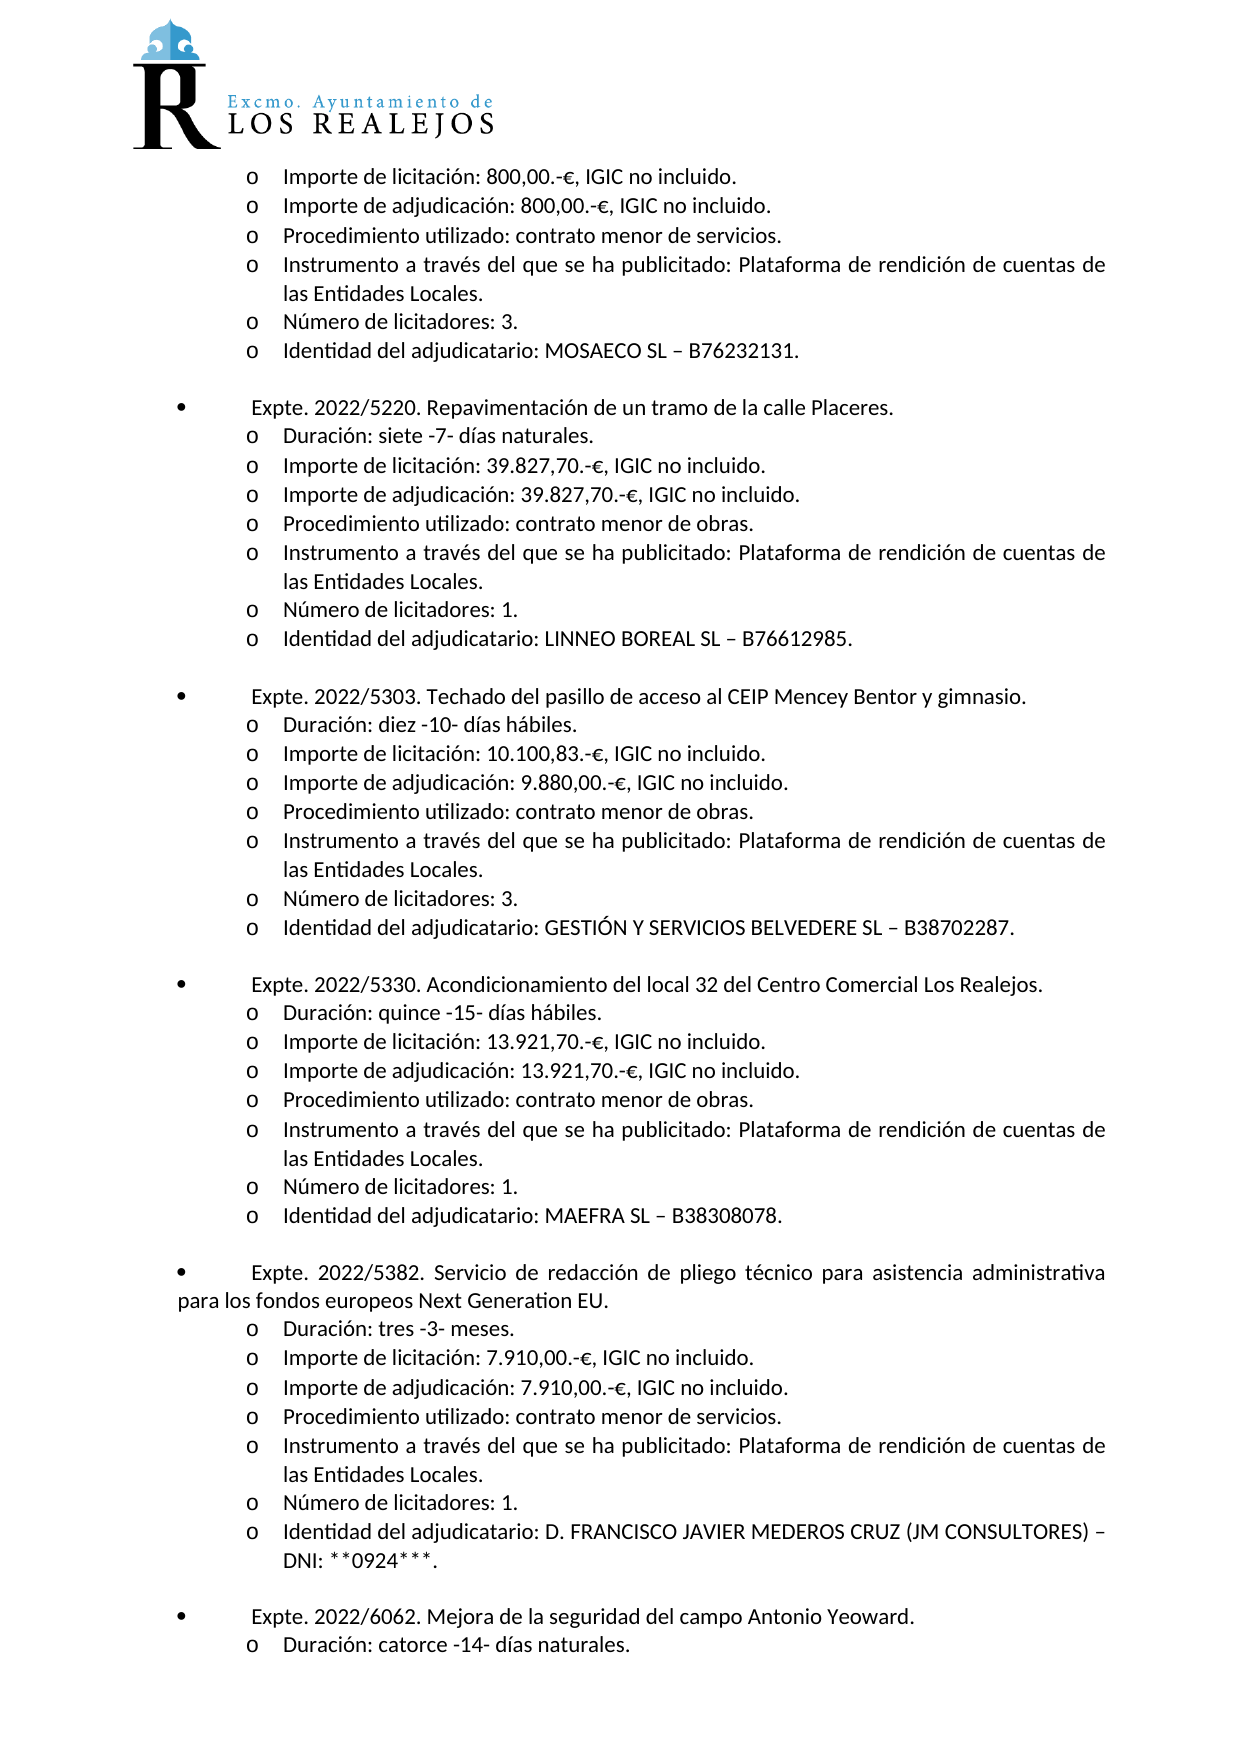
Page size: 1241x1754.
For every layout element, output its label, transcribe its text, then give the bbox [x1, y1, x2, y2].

list Expte. 2022/5303. Techado del pasillo de acceso al CEIP Mencey Bentor y gimnasio. [177, 682, 1107, 710]
list Instrumento a través del que se ha publicitado: Plataforma de rendición de cuentas de las Entidades Locales. [245, 250, 1107, 307]
list Expte. 2022/5330. Acondicionamiento del local 32 del Centro Comercial Los Realejos. [177, 970, 1107, 998]
list Identidad del adjudicatario: LINNEO BOREAL SL – B76612985. [245, 624, 1107, 654]
list Duración: tres -3- meses. [245, 1314, 1107, 1343]
list Expte. 2022/6062. Mejora de la seguridad del campo Antonio Yeoward. [177, 1602, 1107, 1631]
list Expte. 2022/5220. Repavimentación de un tramo de la calle Placeres. [177, 393, 1107, 422]
list Duración: quince -15- días hábiles. [245, 998, 1107, 1027]
list Identidad del adjudicatario: GESTIÓN Y SERVICIOS BELVEDERE SL – B38702287. [245, 913, 1107, 942]
list Procedimiento utilizado: contrato menor de obras. [245, 509, 1107, 538]
list Importe de adjudicación: 9.880,00.-€, IGIC no incluido. [245, 768, 1107, 797]
list Número de licitadores: 1. [245, 595, 1107, 624]
list Número de licitadores: 1. [245, 1172, 1107, 1201]
list Número de licitadores: 3. [245, 307, 1107, 336]
list Importe de licitación: 10.100,83.-€, IGIC no incluido. [245, 739, 1107, 768]
list Importe de licitación: 800,00.-€, IGIC no incluido. [245, 162, 1107, 192]
list Importe de licitación: 39.827,70.-€, IGIC no incluido. [245, 451, 1107, 480]
list Procedimiento utilizado: contrato menor de servicios. [245, 1402, 1107, 1431]
list Identidad del adjudicatario: MAEFRA SL – B38308078. [245, 1201, 1107, 1230]
list Número de licitadores: 3. [245, 884, 1107, 913]
list Procedimiento utilizado: contrato menor de obras. [245, 1086, 1107, 1115]
list Duración: diez -10- días hábiles. [245, 710, 1107, 739]
list Instrumento a través del que se ha publicitado: Plataforma de rendición de cuentas de las Entidades Locales. [245, 538, 1107, 595]
list Instrumento a través del que se ha publicitado: Plataforma de rendición de cuentas de las Entidades Locales. [245, 1431, 1107, 1488]
list Importe de adjudicación: 39.827,70.-€, IGIC no incluido. [245, 480, 1107, 509]
list Instrumento a través del que se ha publicitado: Plataforma de rendición de cuentas de las Entidades Locales. [245, 826, 1107, 884]
list Procedimiento utilizado: contrato menor de obras. [245, 797, 1107, 826]
list Identidad del adjudicatario: D. FRANCISCO JAVIER MEDEROS CRUZ (JM CONSULTORES) – DNI: **0924***. [245, 1517, 1107, 1574]
list Importe de adjudicación: 7.910,00.-€, IGIC no incluido. [245, 1373, 1107, 1402]
list Expte. 2022/5382. Servicio de redacción de pliego técnico para asistencia administrativa para los fondos europeos Next Generation EU. [177, 1258, 1107, 1314]
list Importe de adjudicación: 800,00.-€, IGIC no incluido. [245, 192, 1107, 221]
list Procedimiento utilizado: contrato menor de servicios. [245, 221, 1107, 250]
list Importe de adjudicación: 13.921,70.-€, IGIC no incluido. [245, 1056, 1107, 1086]
list Importe de licitación: 7.910,00.-€, IGIC no incluido. [245, 1343, 1107, 1373]
list Duración: siete -7- días naturales. [245, 422, 1107, 451]
list Duración: catorce -14- días naturales. [245, 1631, 1107, 1660]
list Identidad del adjudicatario: MOSAECO SL – B76232131. [245, 336, 1107, 366]
list Instrumento a través del que se ha publicitado: Plataforma de rendición de cuentas de las Entidades Locales. [245, 1115, 1107, 1172]
list Importe de licitación: 13.921,70.-€, IGIC no incluido. [245, 1027, 1107, 1056]
list Número de licitadores: 1. [245, 1488, 1107, 1517]
